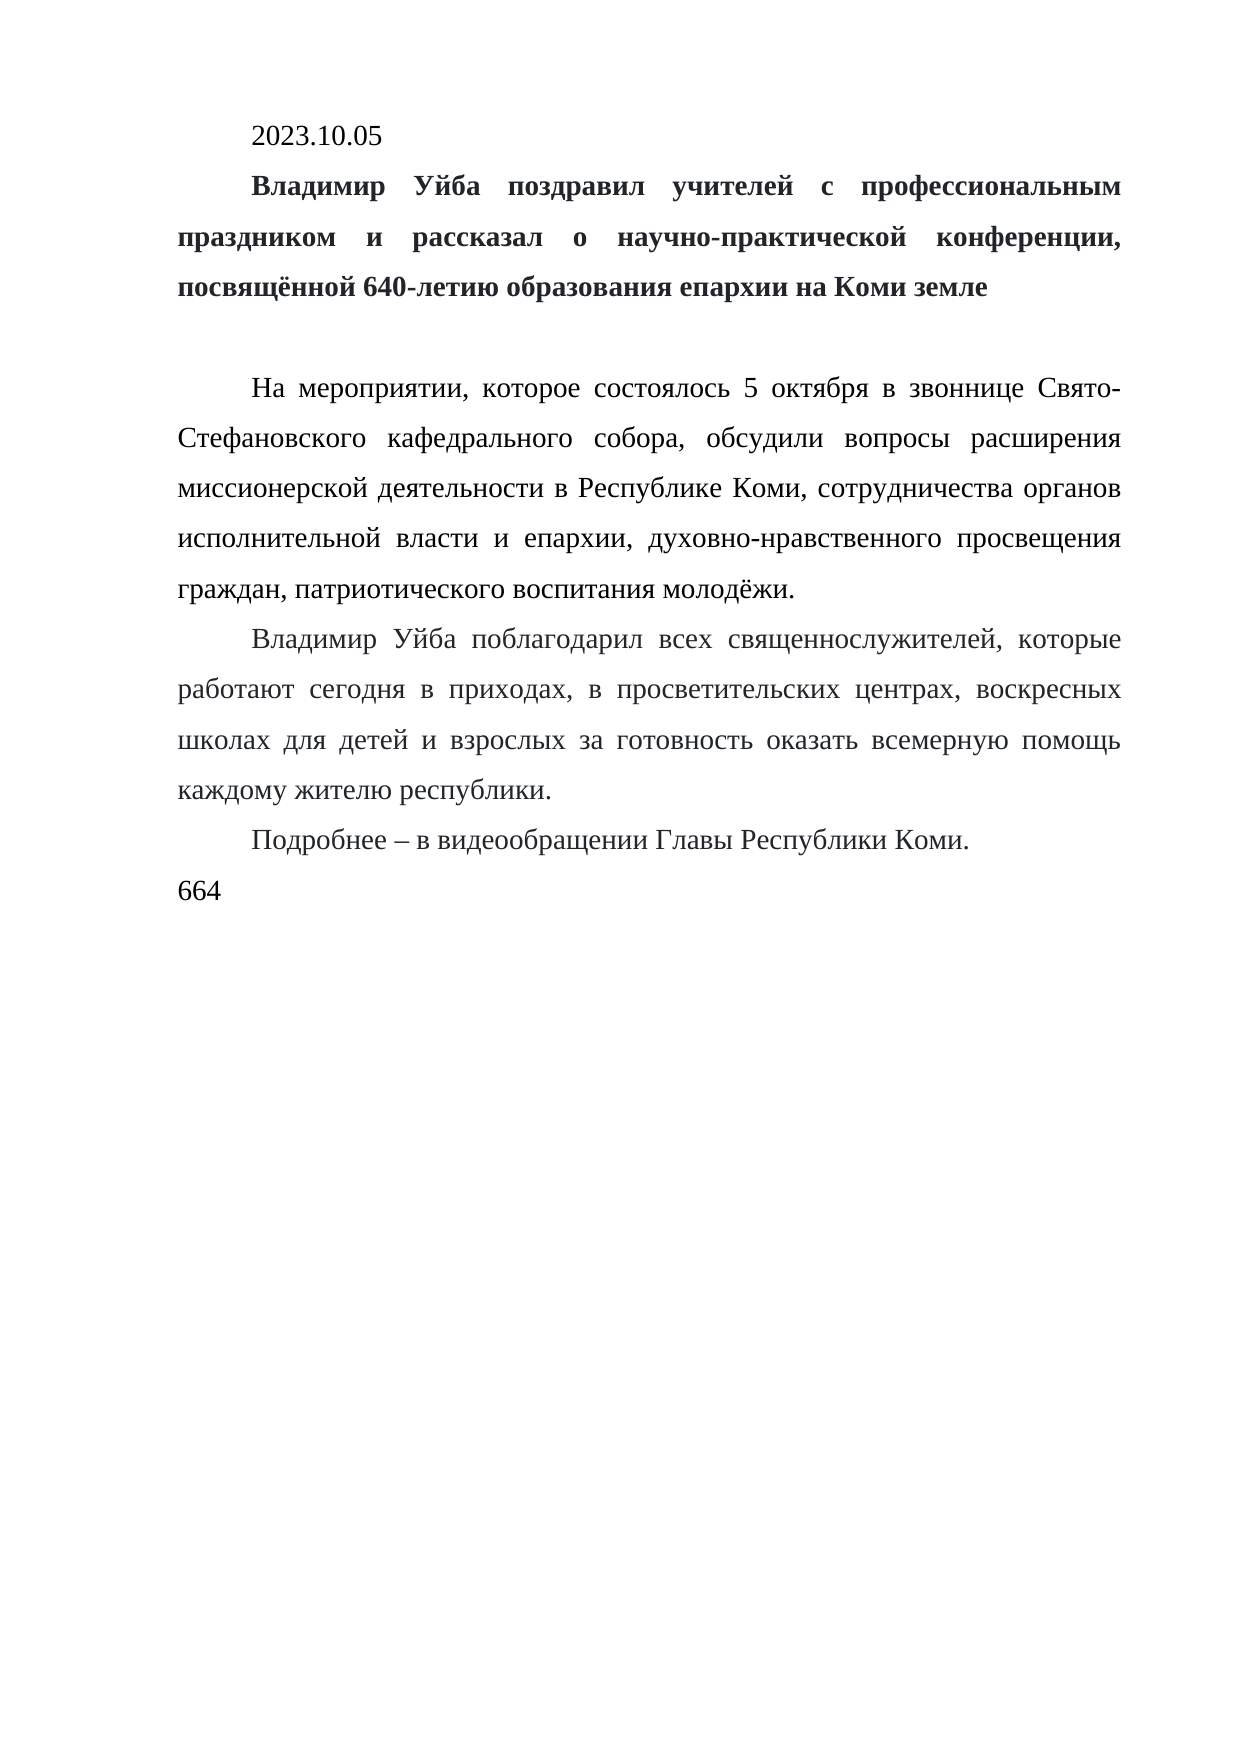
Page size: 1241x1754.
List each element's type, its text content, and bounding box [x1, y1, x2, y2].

subtitle 2023.10.05 [177, 118, 1122, 152]
subtitle Владимир Уйба поздравил учителей с профессиональным праздником и рассказал о научно-практической конференции, посвящённой 640-летию образования епархии на Коми земле [177, 168, 1122, 303]
text 664 [177, 873, 1122, 906]
subtitle Владимир Уйба поблагодарил всех священнослужителей, которые работают сегодня в приходах, в просветительских центрах, воскресных школах для детей и взрослых за готовность оказать всемерную помощь каждому жителю республики. [177, 621, 1122, 806]
subtitle Подробнее – в видеообращении Главы Республики Коми. [177, 822, 1122, 856]
subtitle На мероприятии, которое состоялось 5 октября в звоннице Свято-Стефановского кафедрального собора, обсудили вопросы расширения миссионерской деятельности в Республике Коми, сотрудничества органов исполнительной власти и епархии, духовно-нравственного просвещения граждан, патриотического воспитания молодёжи. [177, 370, 1122, 604]
